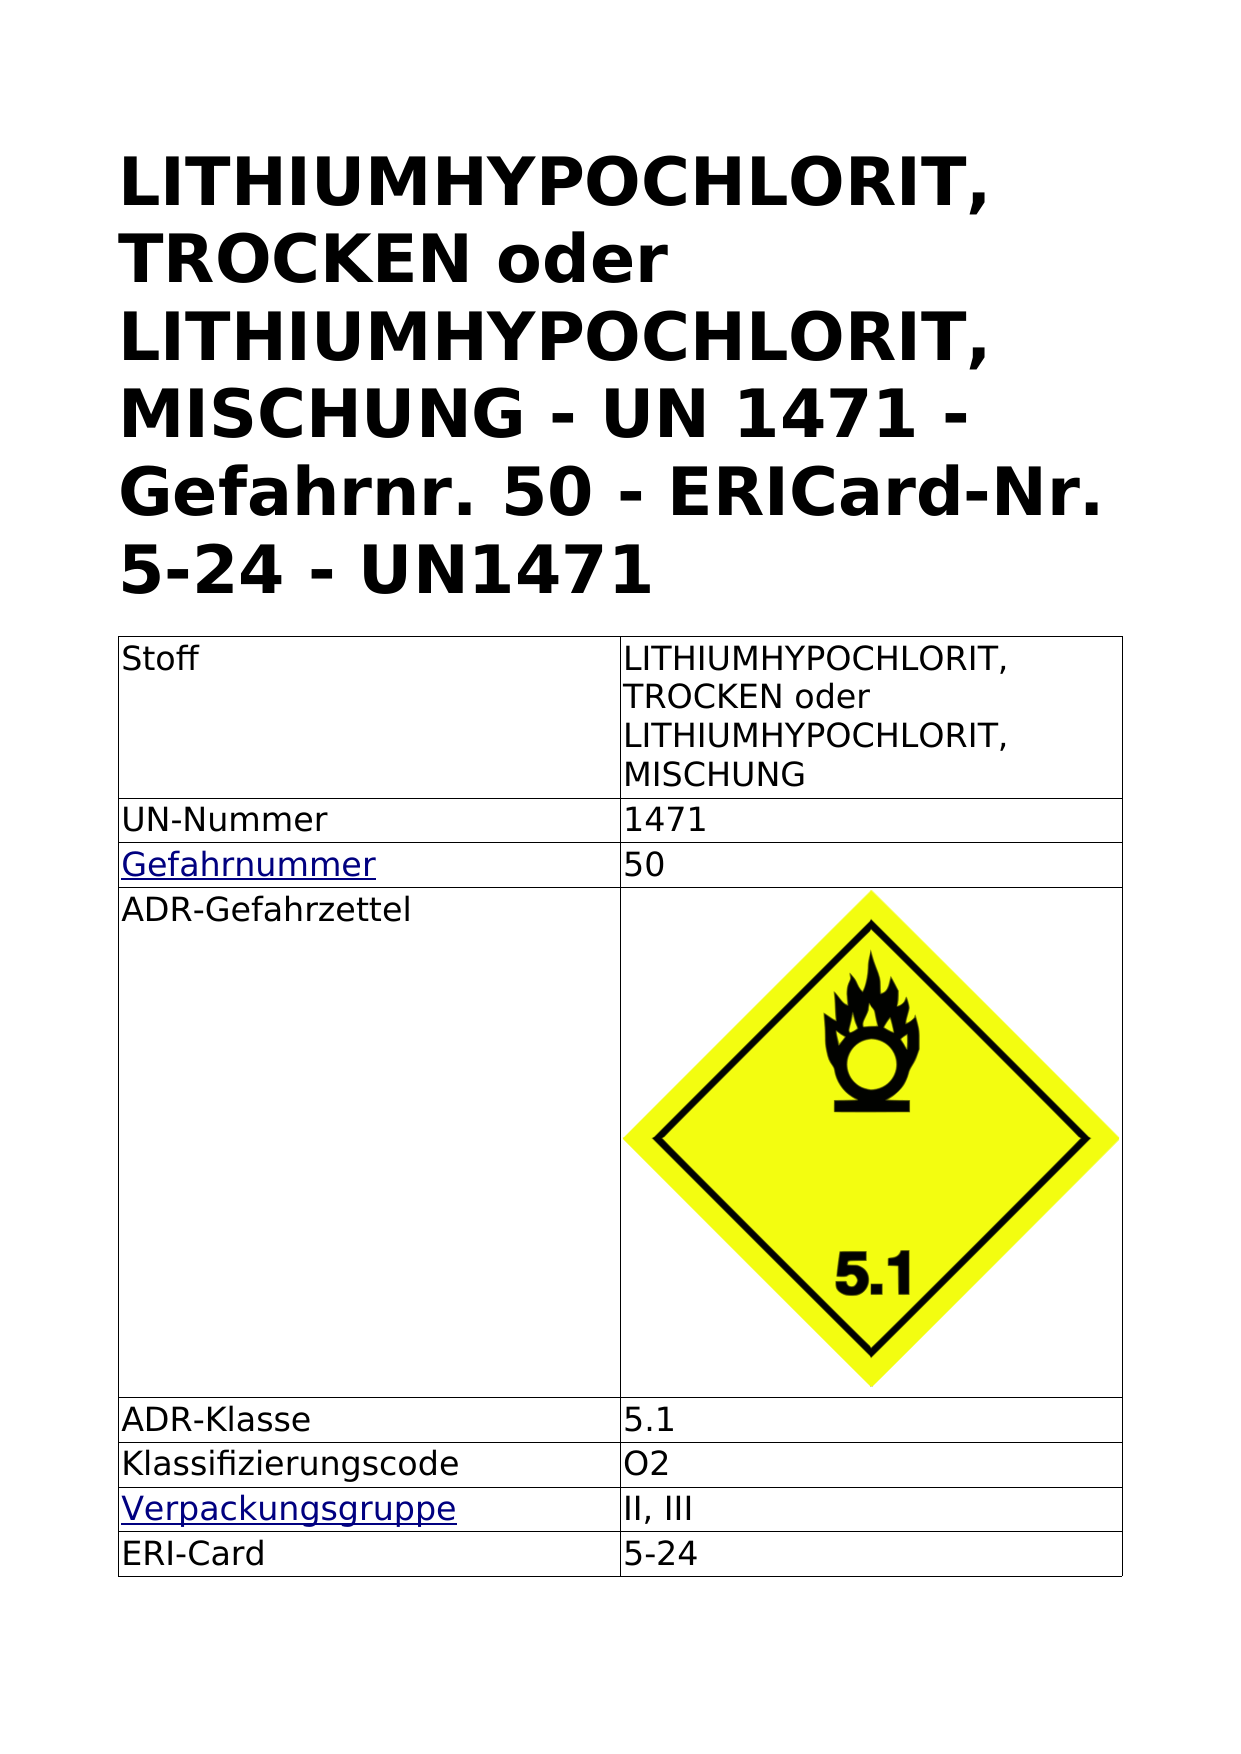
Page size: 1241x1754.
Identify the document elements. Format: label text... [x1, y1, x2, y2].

table_cell [621, 888, 1122, 1397]
subtitle LITHIUMHYPOCHLORIT, TROCKEN oder LITHIUMHYPOCHLORIT, MISCHUNG - UN 1471 - Gefahrnr. 50 - ERICard-Nr. 5-24 - UN1471 [118, 143, 1122, 609]
table_cell 50 [621, 843, 1122, 887]
table_cell 5-24 [621, 1532, 1122, 1576]
table_cell ADR-Klasse [119, 1398, 620, 1442]
table_cell Verpackungsgruppe [119, 1488, 620, 1531]
table_cell ADR-Gefahrzettel [119, 888, 620, 1397]
table_cell Klassifizierungscode [119, 1443, 620, 1487]
table_cell O2 [621, 1443, 1122, 1487]
table_header LITHIUMHYPOCHLORIT, TROCKEN oder LITHIUMHYPOCHLORIT, MISCHUNG [621, 637, 1122, 797]
picture [622, 890, 1120, 1387]
table_cell UN-Nummer [119, 799, 620, 842]
table_cell 1471 [621, 799, 1122, 842]
table_header Stoff [119, 637, 620, 797]
table_cell ERI-Card [119, 1532, 620, 1576]
table_cell II, III [621, 1488, 1122, 1531]
table_cell 5.1 [621, 1398, 1122, 1442]
table_cell Gefahrnummer [119, 843, 620, 887]
